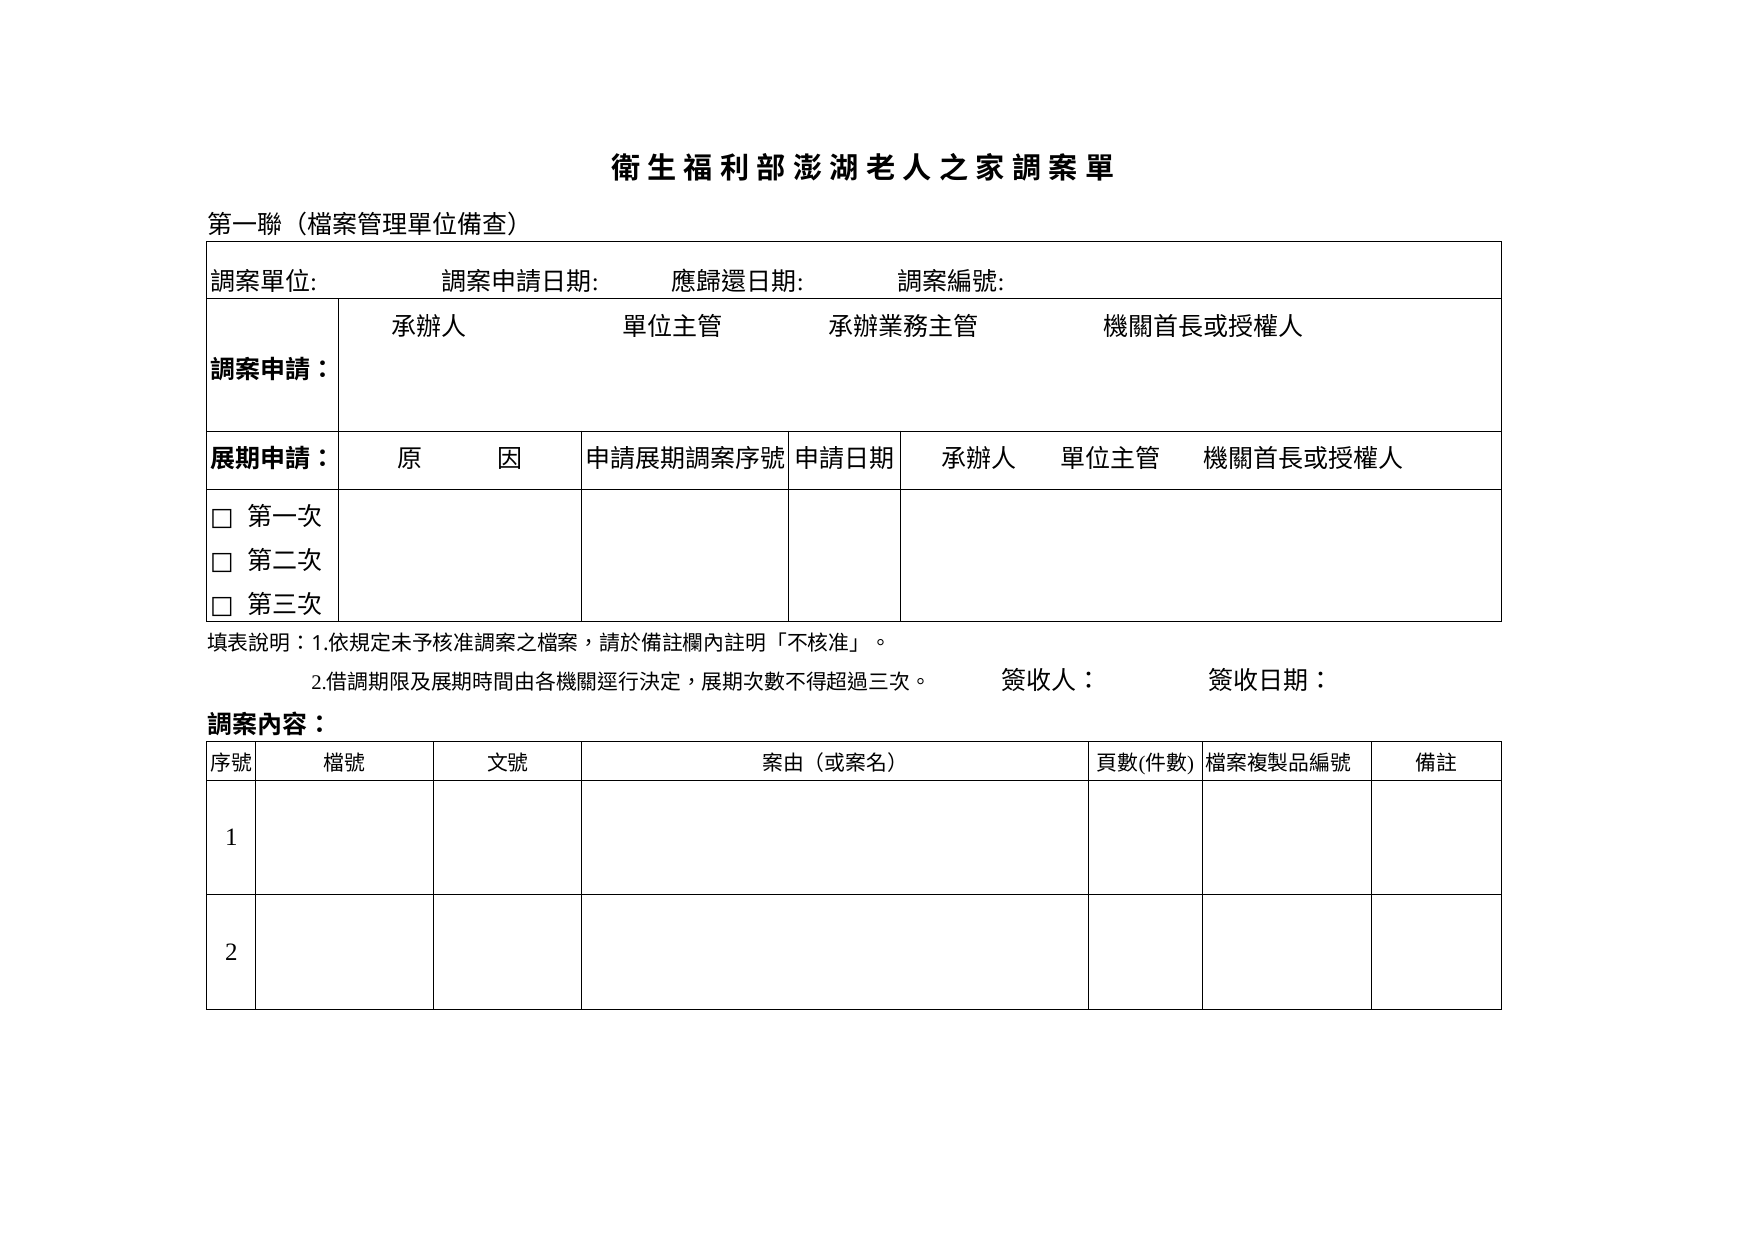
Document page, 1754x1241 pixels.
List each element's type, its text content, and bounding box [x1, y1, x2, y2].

table_cell [582, 490, 788, 621]
text 填表說明：1.依規定未予核准調案之檔案，請於備註欄內註明「不核准」。 [207, 622, 1518, 660]
text 2.借調期限及展期時間由各機關逕行決定，展期次數不得超過三次。 簽收人： 簽收日期： [207, 660, 1518, 697]
table_cell 2 [207, 895, 255, 1009]
table_cell 1 [207, 781, 255, 894]
text 調案內容： [207, 703, 1518, 741]
table_cell [582, 895, 1088, 1009]
table_cell 申請日期 [789, 432, 900, 489]
table_cell [1203, 895, 1371, 1009]
table_header 備註 [1372, 742, 1501, 779]
table_cell [256, 781, 433, 894]
table_cell [256, 895, 433, 1009]
table_cell 第一次 第二次 第三次 [207, 490, 338, 621]
table_cell [901, 490, 1501, 621]
table_cell [339, 490, 581, 621]
table_header 序號 [207, 742, 255, 779]
table_cell [1372, 781, 1501, 894]
table_cell [1089, 895, 1202, 1009]
table_cell 承辦人 單位主管 承辦業務主管 機關首長或授權人 [339, 299, 1501, 431]
table_cell [1089, 781, 1202, 894]
table_header 調案單位: 調案申請日期: 應歸還日期: 調案編號: [207, 242, 1501, 298]
table_cell [1203, 781, 1371, 894]
table_cell [789, 490, 900, 621]
table_header 頁數(件數) [1089, 742, 1202, 779]
table_cell 原 因 [339, 432, 581, 489]
table_cell [582, 781, 1088, 894]
table_header 案由（或案名） [582, 742, 1088, 779]
text 衛 生 福 利 部 澎 湖 老 人 之 家 調 案 單 [207, 128, 1518, 203]
table_cell 調案申請： [207, 299, 338, 431]
table_header 文號 [434, 742, 581, 779]
table_cell 承辦人 單位主管 機關首長或授權人 [901, 432, 1501, 489]
text 第一聯（檔案管理單位備查） [207, 203, 1518, 241]
table_header 檔案複製品編號 [1203, 742, 1371, 779]
table_cell 申請展期調案序號 [582, 432, 788, 489]
table_header 檔號 [256, 742, 433, 779]
table_cell [1372, 895, 1501, 1009]
table_cell 展期申請： [207, 432, 338, 489]
table_cell [434, 895, 581, 1009]
table_cell [434, 781, 581, 894]
